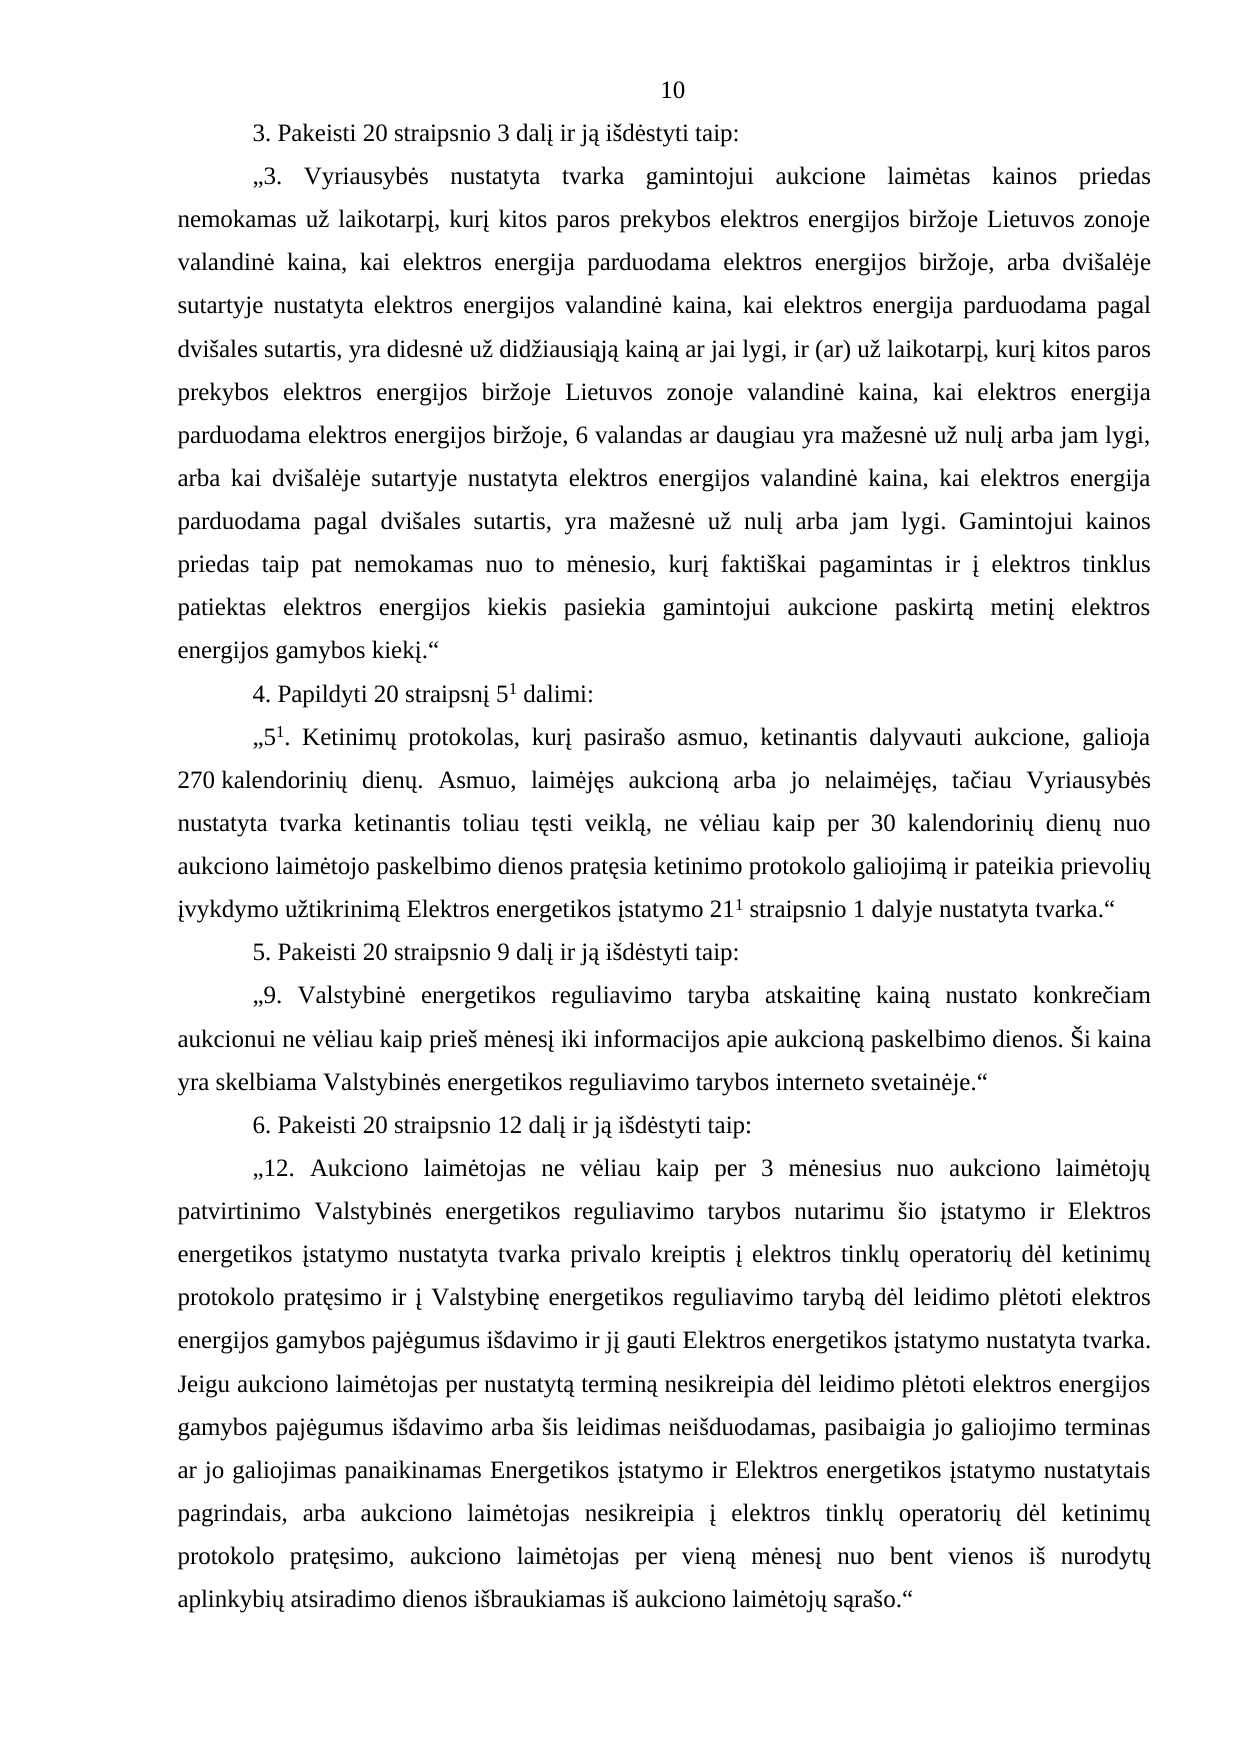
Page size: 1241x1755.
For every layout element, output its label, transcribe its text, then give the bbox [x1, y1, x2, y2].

text 4. Papildyti 20 straipsnį 51 dalimi: [177, 679, 1152, 707]
text „9. Valstybinė energetikos reguliavimo taryba atskaitinę kainą nustato konkrečiam aukcionui ne vėliau kaip prieš mėnesį iki informacijos apie aukcioną paskelbimo dienos. Ši kaina yra skelbiama Valstybinės energetikos reguliavimo tarybos interneto svetainėje.“ [177, 981, 1152, 1096]
text „51. Ketinimų protokolas, kurį pasirašo asmuo, ketinantis dalyvauti aukcione, galioja 270 kalendorinių dienų. Asmuo, laimėjęs aukcioną arba jo nelaimėjęs, tačiau Vyriausybės nustatyta tvarka ketinantis toliau tęsti veiklą, ne vėliau kaip per 30 kalendorinių dienų nuo aukciono laimėtojo paskelbimo dienos pratęsia ketinimo protokolo galiojimą ir pateikia prievolių įvykdymo užtikrinimą Elektros energetikos įstatymo 211 straipsnio 1 dalyje nustatyta tvarka.“ [177, 722, 1152, 923]
text 5. Pakeisti 20 straipsnio 9 dalį ir ją išdėstyti taip: [177, 937, 1152, 966]
text „12. Aukciono laimėtojas ne vėliau kaip per 3 mėnesius nuo aukciono laimėtojų patvirtinimo Valstybinės energetikos reguliavimo tarybos nutarimu šio įstatymo ir Elektros energetikos įstatymo nustatyta tvarka privalo kreiptis į elektros tinklų operatorių dėl ketinimų protokolo pratęsimo ir į Valstybinę energetikos reguliavimo tarybą dėl leidimo plėtoti elektros energijos gamybos pajėgumus išdavimo ir jį gauti Elektros energetikos įstatymo nustatyta tvarka. Jeigu aukciono laimėtojas per nustatytą terminą nesikreipia dėl leidimo plėtoti elektros energijos gamybos pajėgumus išdavimo arba šis leidimas neišduodamas, pasibaigia jo galiojimo terminas ar jo galiojimas panaikinamas Energetikos įstatymo ir Elektros energetikos įstatymo nustatytais pagrindais, arba aukciono laimėtojas nesikreipia į elektros tinklų operatorių dėl ketinimų protokolo pratęsimo, aukciono laimėtojas per vieną mėnesį nuo bent vienos iš nurodytų aplinkybių atsiradimo dienos išbraukiamas iš aukciono laimėtojų sąrašo.“ [177, 1153, 1152, 1613]
text 6. Pakeisti 20 straipsnio 12 dalį ir ją išdėstyti taip: [177, 1110, 1152, 1139]
text „3. Vyriausybės nustatyta tvarka gamintojui aukcione laimėtas kainos priedas nemokamas už laikotarpį, kurį kitos paros prekybos elektros energijos biržoje Lietuvos zonoje valandinė kaina, kai elektros energija parduodama elektros energijos biržoje, arba dvišalėje sutartyje nustatyta elektros energijos valandinė kaina, kai elektros energija parduodama pagal dvišales sutartis, yra didesnė už didžiausiąją kainą ar jai lygi, ir (ar) už laikotarpį, kurį kitos paros prekybos elektros energijos biržoje Lietuvos zonoje valandinė kaina, kai elektros energija parduodama elektros energijos biržoje, 6 valandas ar daugiau yra mažesnė už nulį arba jam lygi, arba kai dvišalėje sutartyje nustatyta elektros energijos valandinė kaina, kai elektros energija parduodama pagal dvišales sutartis, yra mažesnė už nulį arba jam lygi. Gamintojui kainos priedas taip pat nemokamas nuo to mėnesio, kurį faktiškai pagamintas ir į elektros tinklus patiektas elektros energijos kiekis pasiekia gamintojui aukcione paskirtą metinį elektros energijos gamybos kiekį.“ [177, 161, 1152, 664]
text 3. Pakeisti 20 straipsnio 3 dalį ir ją išdėstyti taip: [177, 118, 1152, 147]
